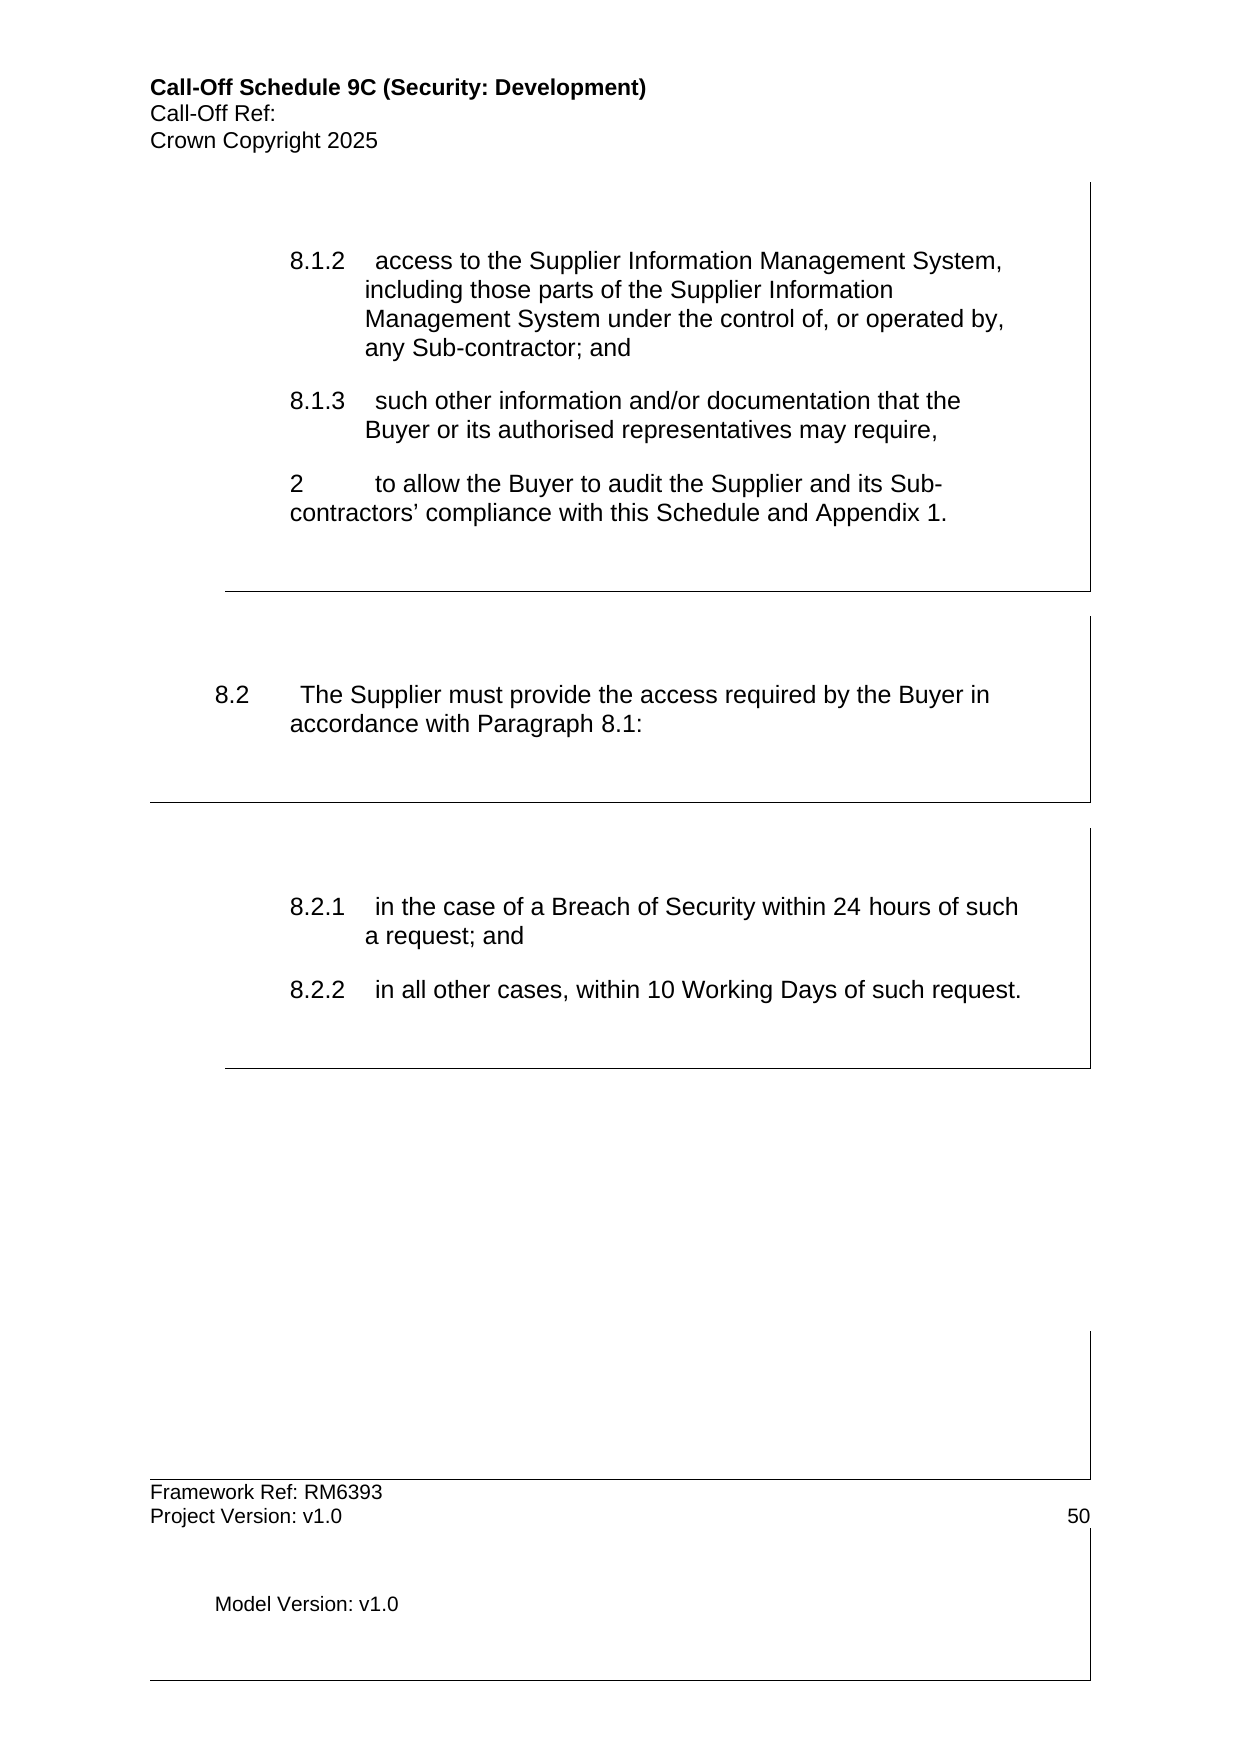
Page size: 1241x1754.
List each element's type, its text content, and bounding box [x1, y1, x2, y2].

subtitle in the case of a Breach of Security within 24 hours of such a request; and [225, 827, 1091, 910]
subtitle in all other cases, within 10 Working Days of such request. [225, 910, 1091, 1068]
list to allow the Buyer to audit the Supplier and its Sub-contractors’ compliance with this Schedule and Appendix 1. [225, 404, 1091, 591]
subtitle such other information and/or documentation that the Buyer or its authorised representatives may require, [225, 322, 1091, 404]
subtitle access to the Supplier Information Management System, including those parts of the Supplier Information Management System under the control of, or operated by, any Sub-contractor; and [225, 182, 1090, 322]
subtitle The Supplier must provide the access required by the Buyer in accordance with Paragraph 8.1: [150, 616, 1090, 802]
